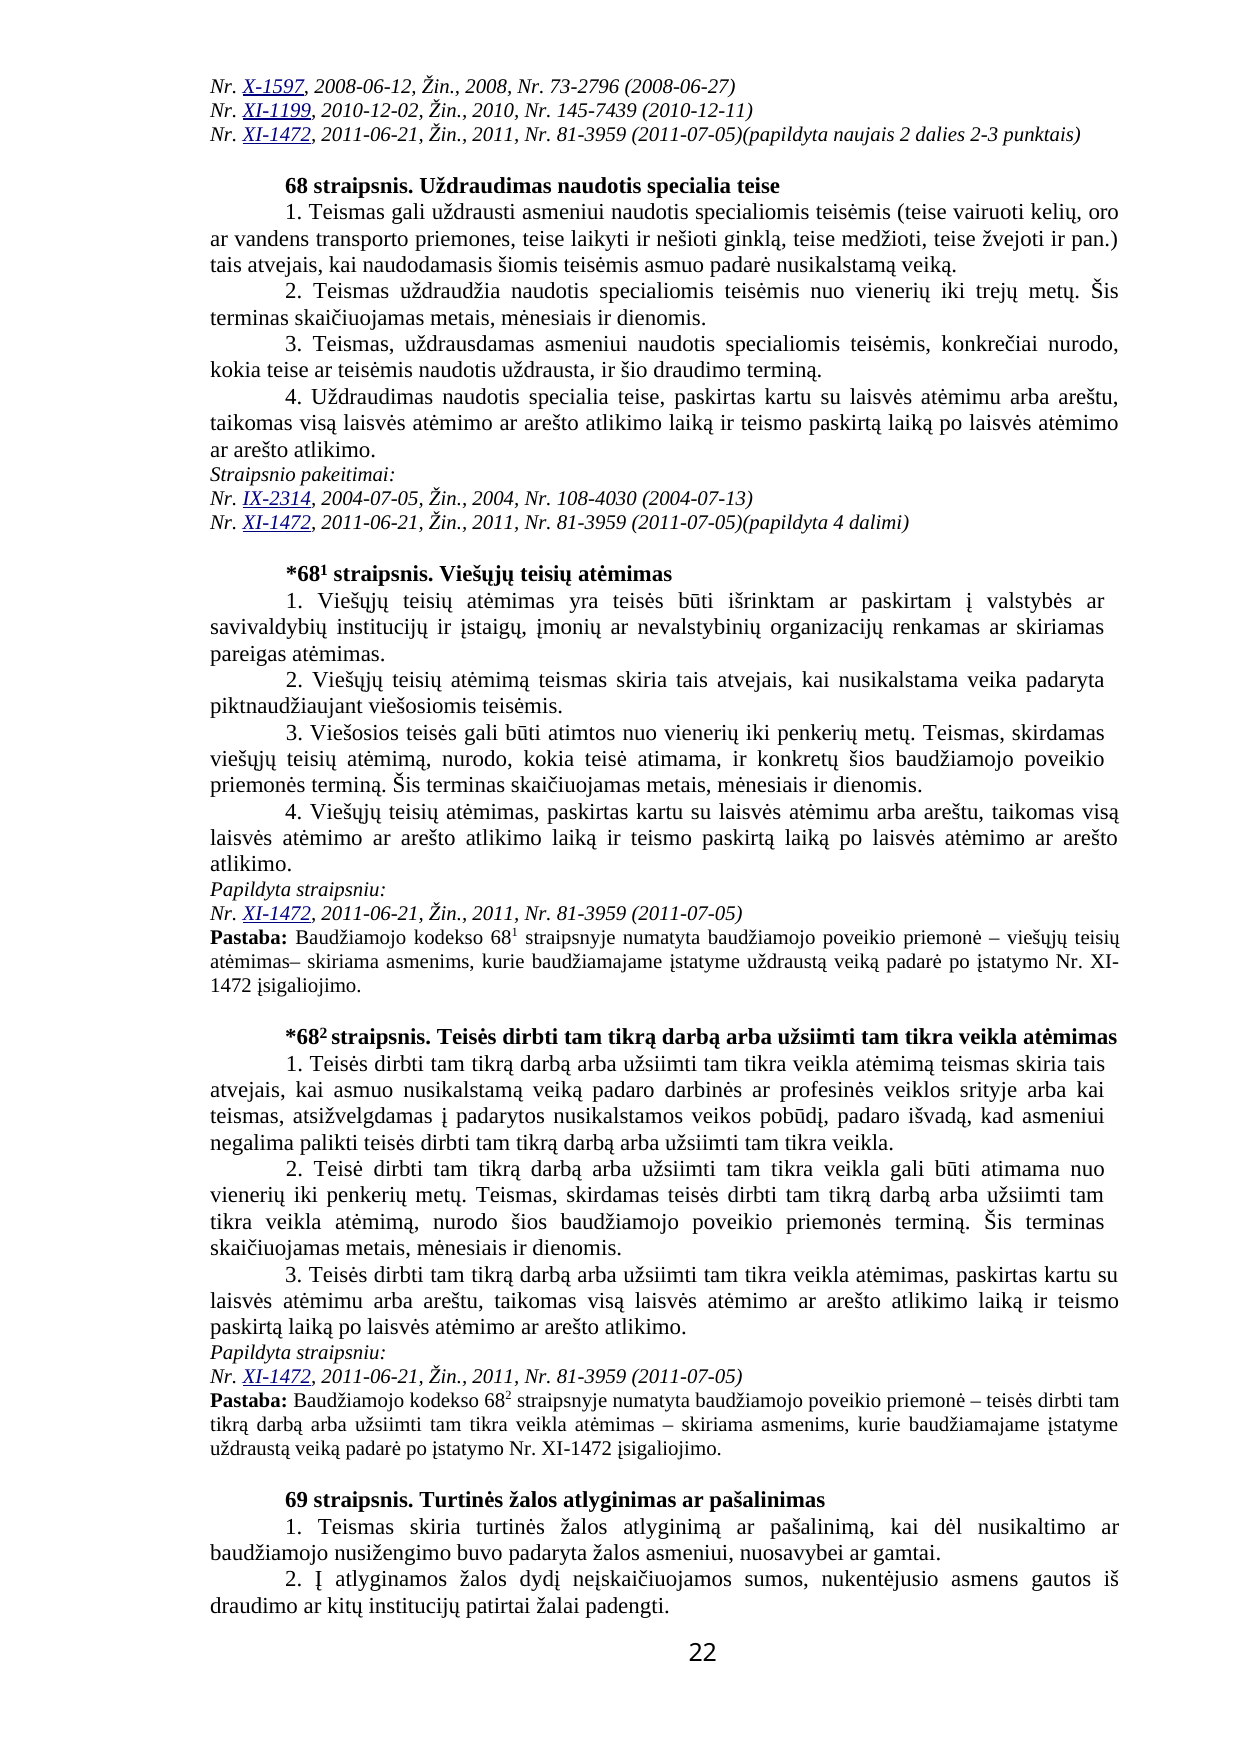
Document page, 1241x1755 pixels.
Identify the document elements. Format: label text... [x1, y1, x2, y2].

text 2. Į atlyginamos žalos dydį neįskaičiuojamos sumos, nukentėjusio asmens gautos iš draudimo ar kitų institucijų patirtai žalai padengti. [210, 1565, 1120, 1618]
text Straipsnio pakeitimai: [210, 462, 1120, 486]
text 3. Viešosios teisės gali būti atimtos nuo vienerių iki penkerių metų. Teismas, skirdamas viešųjų teisių atėmimą, nurodo, kokia teisė atimama, ir konkretų šios baudžiamojo poveikio priemonės terminą. Šis terminas skaičiuojamas metais, mėnesiais ir dienomis. [210, 719, 1106, 798]
text Papildyta straipsniu: [210, 1340, 1120, 1364]
text 2. Viešųjų teisių atėmimą teismas skiria tais atvejais, kai nusikalstama veika padaryta piktnaudžiaujant viešosiomis teisėmis. [210, 666, 1106, 719]
text 2. Teismas uždraudžia naudotis specialiomis teisėmis nuo vienerių iki trejų metų. Šis terminas skaičiuojamas metais, mėnesiais ir dienomis. [210, 277, 1120, 330]
text 2. Teisė dirbti tam tikrą darbą arba užsiimti tam tikra veikla gali būti atimama nuo vienerių iki penkerių metų. Teismas, skirdamas teisės dirbti tam tikrą darbą arba užsiimti tam tikra veikla atėmimą, nurodo šios baudžiamojo poveikio priemonės terminą. Šis terminas skaičiuojamas metais, mėnesiais ir dienomis. [210, 1155, 1106, 1261]
text 1. Teismas gali uždrausti asmeniui naudotis specialiomis teisėmis (teise vairuoti kelių, oro ar vandens transporto priemones, teise laikyti ir nešioti ginklą, teise medžioti, teise žvejoti ir pan.) tais atvejais, kai naudodamasis šiomis teisėmis asmuo padarė nusikalstamą veiką. [210, 198, 1120, 277]
text Papildyta straipsniu: [210, 877, 1120, 901]
text Pastaba: Baudžiamojo kodekso 681 straipsnyje numatyta baudžiamojo poveikio priemonė – viešųjų teisių atėmimas– skiriama asmenims, kurie baudžiamajame įstatyme uždraustą veiką padarė po įstatymo Nr. XI-1472 įsigaliojimo. [210, 925, 1120, 997]
text 4. Viešųjų teisių atėmimas, paskirtas kartu su laisvės atėmimu arba areštu, taikomas visą laisvės atėmimo ar arešto atlikimo laiką ir teismo paskirtą laiką po laisvės atėmimo ar arešto atlikimo. [210, 798, 1120, 877]
text 3. Teisės dirbti tam tikrą darbą arba užsiimti tam tikra veikla atėmimas, paskirtas kartu su laisvės atėmimu arba areštu, taikomas visą laisvės atėmimo ar arešto atlikimo laiką ir teismo paskirtą laiką po laisvės atėmimo ar arešto atlikimo. [210, 1261, 1120, 1340]
text 69 straipsnis. Turtinės žalos atlyginimas ar pašalinimas [210, 1486, 1120, 1513]
text *681 straipsnis. Viešųjų teisių atėmimas [210, 561, 1106, 587]
text 4. Uždraudimas naudotis specialia teise, paskirtas kartu su laisvės atėmimu arba areštu, taikomas visą laisvės atėmimo ar arešto atlikimo laiką ir teismo paskirtą laiką po laisvės atėmimo ar arešto atlikimo. [210, 383, 1120, 462]
text 1. Teismas skiria turtinės žalos atlyginimą ar pašalinimą, kai dėl nusikaltimo ar baudžiamojo nusižengimo buvo padaryta žalos asmeniui, nuosavybei ar gamtai. [210, 1513, 1120, 1565]
text Pastaba: Baudžiamojo kodekso 682 straipsnyje numatyta baudžiamojo poveikio priemonė – teisės dirbti tam tikrą darbą arba užsiimti tam tikra veikla atėmimas – skiriama asmenims, kurie baudžiamajame įstatyme uždraustą veiką padarė po įstatymo Nr. XI-1472 įsigaliojimo. [210, 1388, 1120, 1460]
text 1. Viešųjų teisių atėmimas yra teisės būti išrinktam ar paskirtam į valstybės ar savivaldybių institucijų ir įstaigų, įmonių ar nevalstybinių organizacijų renkamas ar skiriamas pareigas atėmimas. [210, 587, 1106, 666]
text Nr. XI-1472, 2011-06-21, Žin., 2011, Nr. 81-3959 (2011-07-05) [210, 1364, 1120, 1388]
text Nr. XI-1472, 2011-06-21, Žin., 2011, Nr. 81-3959 (2011-07-05)(papildyta naujais 2 dalies 2-3 punktais) [210, 122, 1120, 146]
text 68 straipsnis. Uždraudimas naudotis specialia teise [210, 172, 1120, 198]
text 1. Teisės dirbti tam tikrą darbą arba užsiimti tam tikra veikla atėmimą teismas skiria tais atvejais, kai asmuo nusikalstamą veiką padaro darbinės ar profesinės veiklos srityje arba kai teismas, atsižvelgdamas į padarytos nusikalstamos veikos pobūdį, padaro išvadą, kad asmeniui negalima palikti teisės dirbti tam tikrą darbą arba užsiimti tam tikra veikla. [210, 1050, 1106, 1155]
text *682 straipsnis. Teisės dirbti tam tikrą darbą arba užsiimti tam tikra veikla atėmimas [285, 1023, 1120, 1050]
text Nr. XI-1472, 2011-06-21, Žin., 2011, Nr. 81-3959 (2011-07-05)(papildyta 4 dalimi) [210, 510, 1120, 534]
text Nr. IX-2314, 2004-07-05, Žin., 2004, Nr. 108-4030 (2004-07-13) [210, 486, 1120, 510]
text 3. Teismas, uždrausdamas asmeniui naudotis specialiomis teisėmis, konkrečiai nurodo, kokia teise ar teisėmis naudotis uždrausta, ir šio draudimo terminą. [210, 330, 1120, 383]
text Nr. X-1597, 2008-06-12, Žin., 2008, Nr. 73-2796 (2008-06-27) [210, 73, 1120, 98]
text Nr. XI-1199, 2010-12-02, Žin., 2010, Nr. 145-7439 (2010-12-11) [210, 98, 1120, 122]
text Nr. XI-1472, 2011-06-21, Žin., 2011, Nr. 81-3959 (2011-07-05) [210, 901, 1120, 925]
